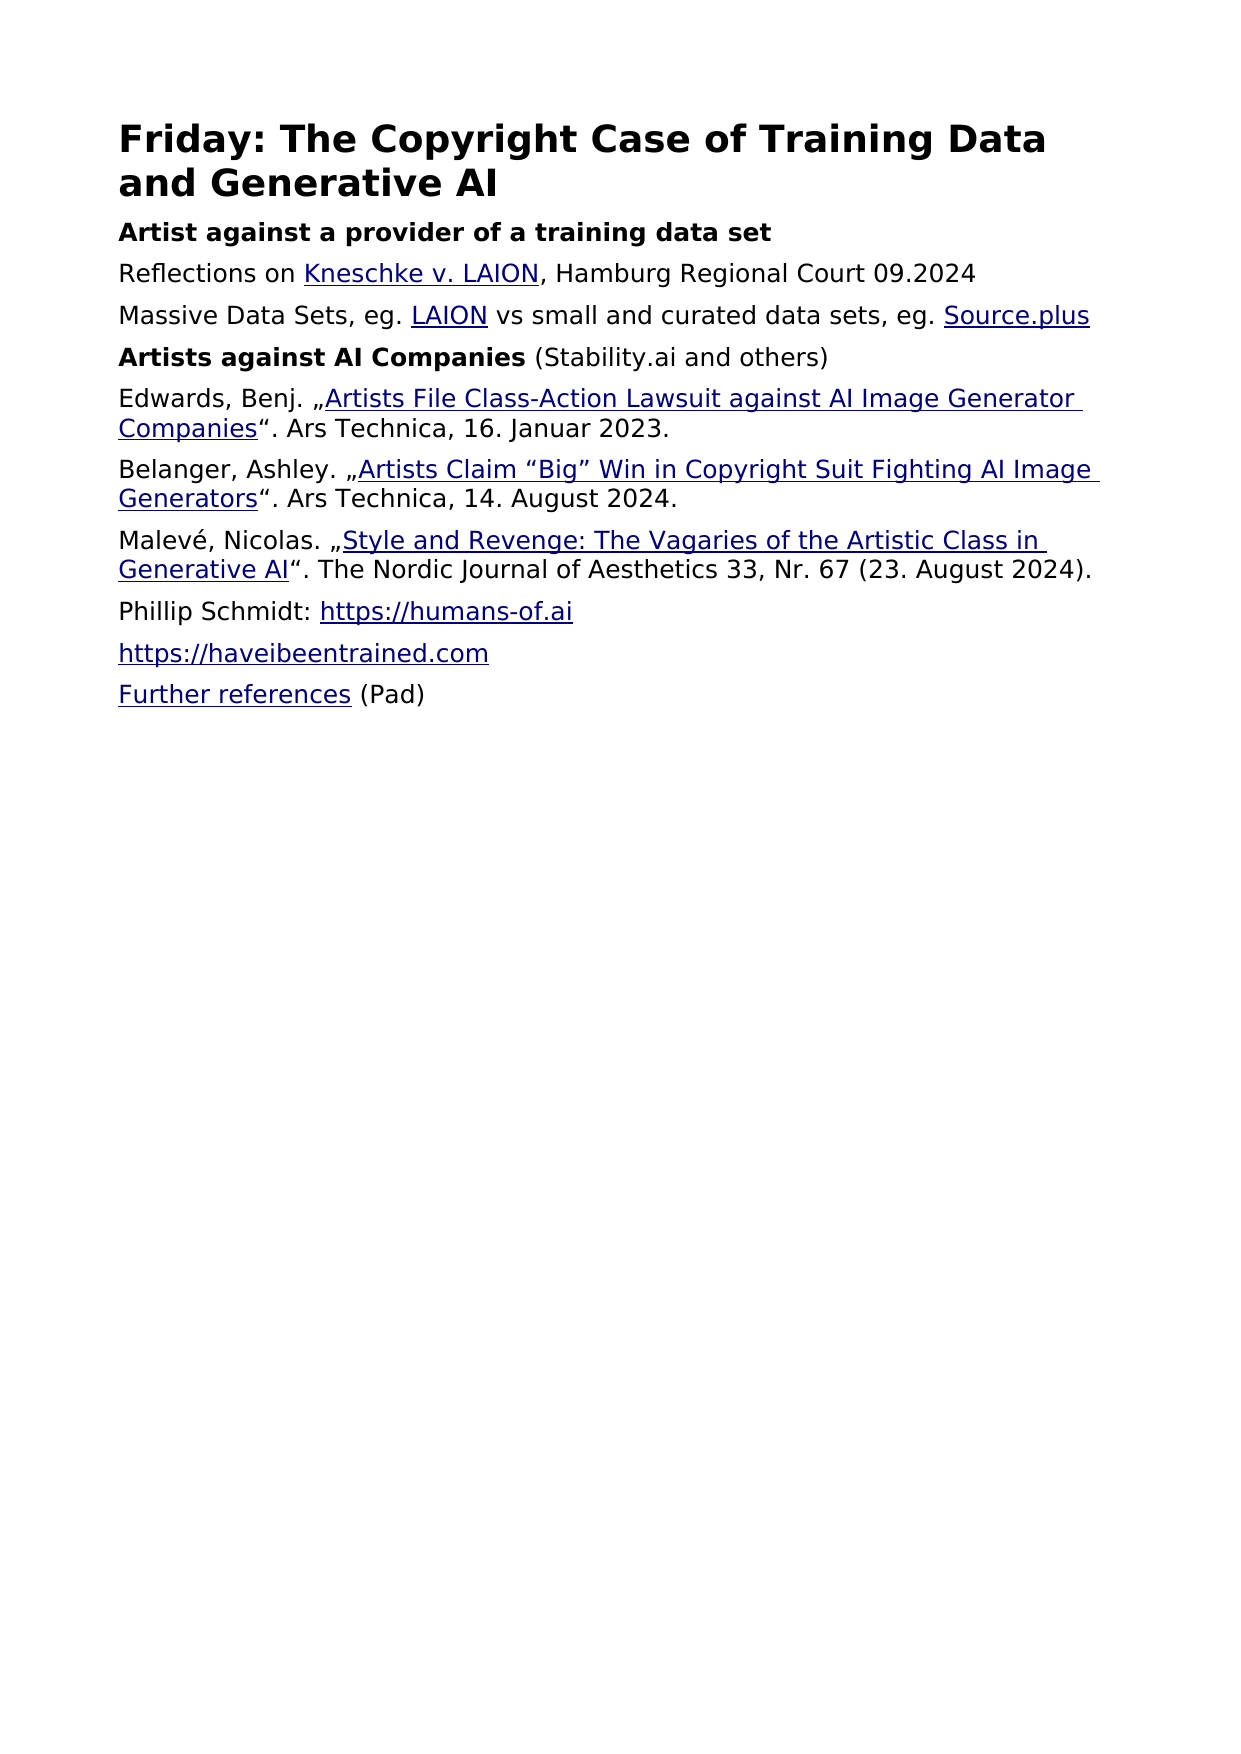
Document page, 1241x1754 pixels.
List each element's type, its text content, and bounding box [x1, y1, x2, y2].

text Massive Data Sets, eg. LAION vs small and curated data sets, eg. Source.plus [118, 301, 1122, 330]
text Artists against AI Companies (Stability.ai and others) [118, 343, 1122, 372]
subtitle Friday: The Copyright Case of Training Data and Generative AI [118, 118, 1122, 205]
text Malevé, Nicolas. „Style and Revenge: The Vagaries of the Artistic Class in Generative AI“. The Nordic Journal of Aesthetics 33, Nr. 67 (23. August 2024). [118, 526, 1122, 584]
text Belanger, Ashley. „Artists Claim “Big” Win in Copyright Suit Fighting AI Image Generators“. Ars Technica, 14. August 2024. [118, 455, 1122, 514]
text Further references (Pad) [118, 680, 1122, 709]
text Reflections on Kneschke v. LAION, Hamburg Regional Court 09.2024 [118, 259, 1122, 289]
text Phillip Schmidt: https://humans-of.ai [118, 597, 1122, 626]
text https://haveibeentrained.com [118, 639, 1122, 668]
text Edwards, Benj. „Artists File Class-Action Lawsuit against AI Image Generator Companies“. Ars Technica, 16. Januar 2023. [118, 384, 1122, 443]
text Artist against a provider of a training data set [118, 218, 1122, 247]
